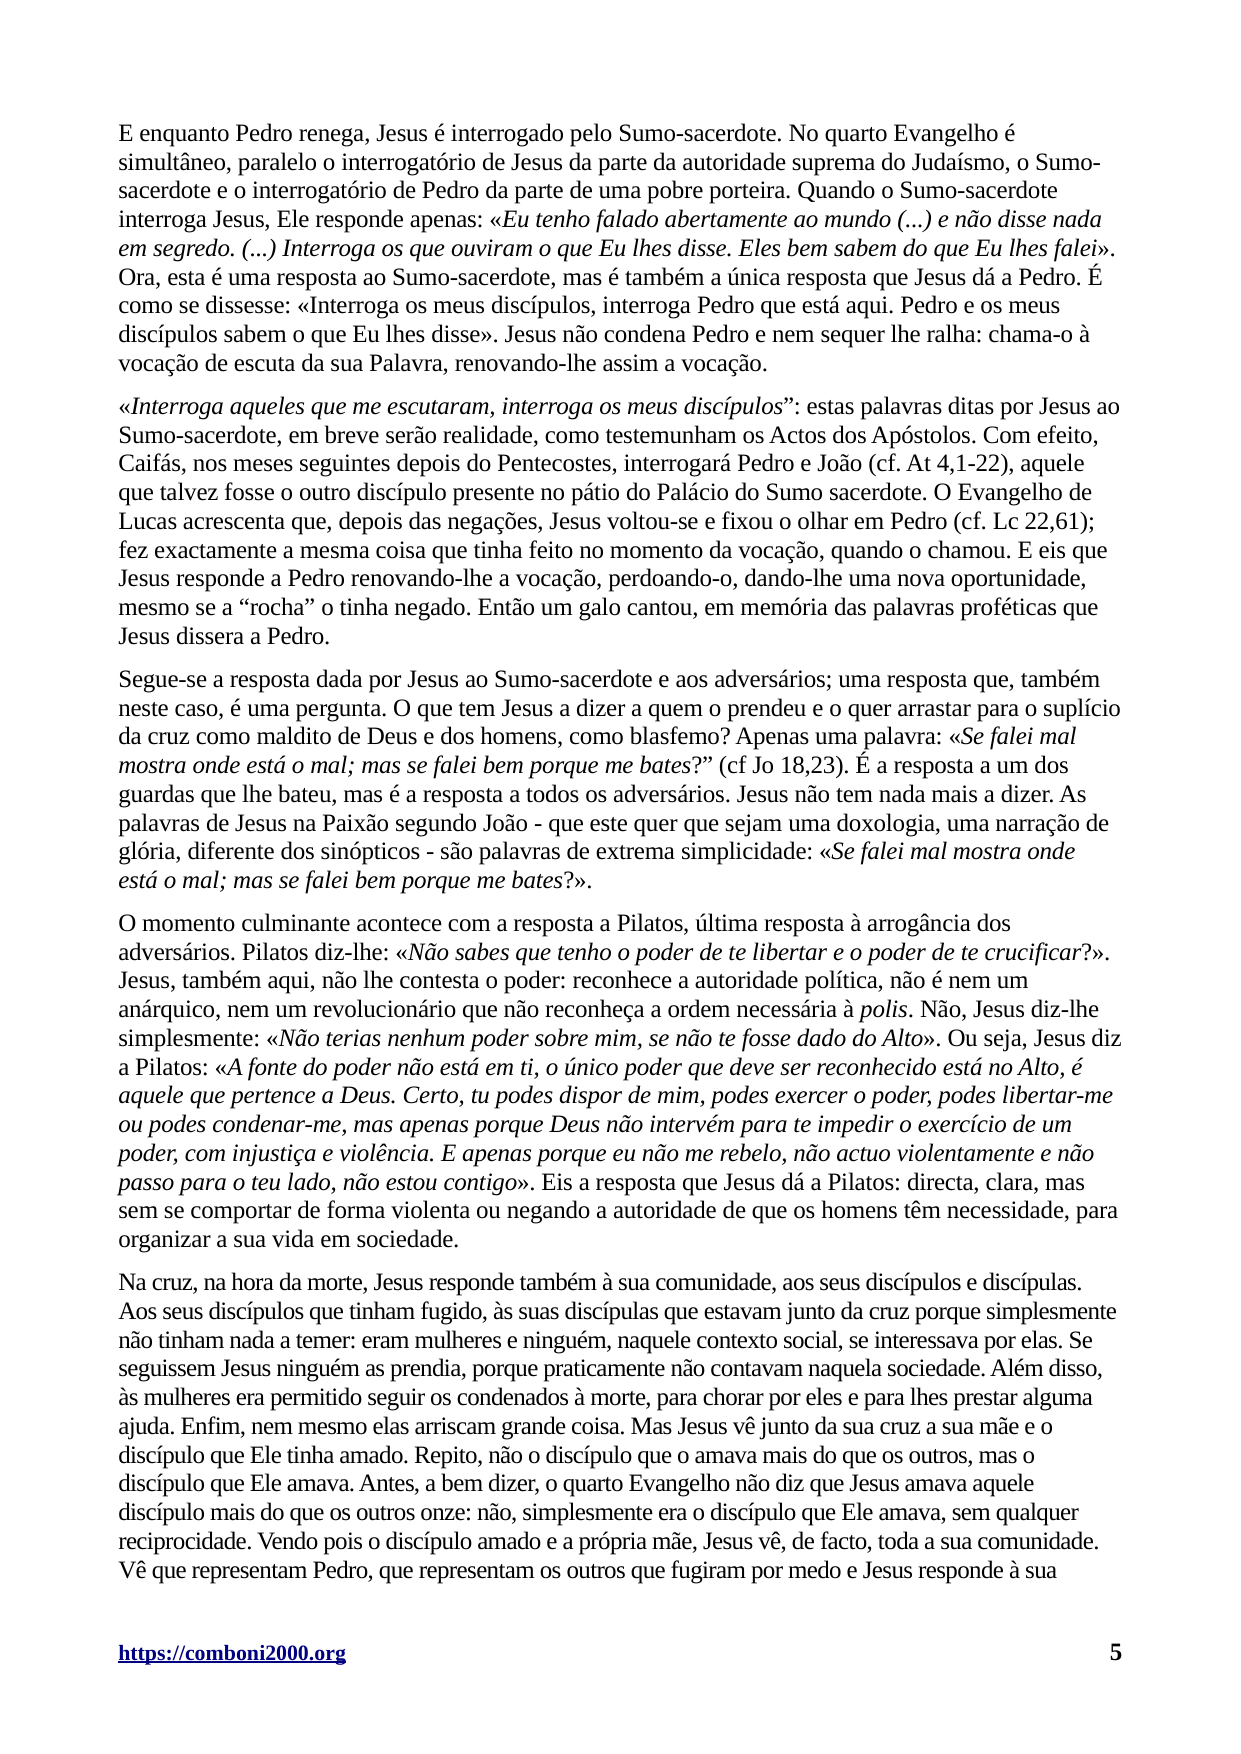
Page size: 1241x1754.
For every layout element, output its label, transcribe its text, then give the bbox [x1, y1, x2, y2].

text Na cruz, na hora da morte, Jesus responde também à sua comunidade, aos seus discípulos e discípulas. Aos seus discípulos que tinham fugido, às suas discípulas que estavam junto da cruz porque simplesmente não tinham nada a temer: eram mulheres e ninguém, naquele contexto social, se interessava por elas. Se seguissem Jesus ninguém as prendia, porque praticamente não contavam naquela sociedade. Além disso, às mulheres era permitido seguir os condenados à morte, para chorar por eles e para lhes prestar alguma ajuda. Enfim, nem mesmo elas arriscam grande coisa. Mas Jesus vê junto da sua cruz a sua mãe e o discípulo que Ele tinha amado. Repito, não o discípulo que o amava mais do que os outros, mas o discípulo que Ele amava. Antes, a bem dizer, o quarto Evangelho não diz que Jesus amava aquele discípulo mais do que os outros onze: não, simplesmente era o discípulo que Ele amava, sem qualquer reciprocidade. Vendo pois o discípulo amado e a própria mãe, Jesus vê, de facto, toda a sua comunidade. Vê que representam Pedro, que representam os outros que fugiram por medo e Jesus responde à sua [118, 1267, 1122, 1583]
text «Interroga aqueles que me escutaram, interroga os meus discípulos”: estas palavras ditas por Jesus ao Sumo-sacerdote, em breve serão realidade, como testemunham os Actos dos Apóstolos. Com efeito, Caifás, nos meses seguintes depois do Pentecostes, interrogará Pedro e João (cf. At 4,1-22), aquele que talvez fosse o outro discípulo presente no pátio do Palácio do Sumo sacerdote. O Evangelho de Lucas acrescenta que, depois das negações, Jesus voltou-se e fixou o olhar em Pedro (cf. Lc 22,61); fez exactamente a mesma coisa que tinha feito no momento da vocação, quando o chamou. E eis que Jesus responde a Pedro renovando-lhe a vocação, perdoando-o, dando-lhe uma nova oportunidade, mesmo se a “rocha” o tinha negado. Então um galo cantou, em memória das palavras proféticas que Jesus dissera a Pedro. [118, 391, 1122, 650]
text Segue-se a resposta dada por Jesus ao Sumo-sacerdote e aos adversários; uma resposta que, também neste caso, é uma pergunta. O que tem Jesus a dizer a quem o prendeu e o quer arrastar para o suplício da cruz como maldito de Deus e dos homens, como blasfemo? Apenas uma palavra: «Se falei mal mostra onde está o mal; mas se falei bem porque me bates?” (cf Jo 18,23). É a resposta a um dos guardas que lhe bateu, mas é a resposta a todos os adversários. Jesus não tem nada mais a dizer. As palavras de Jesus na Paixão segundo João - que este quer que sejam uma doxologia, uma narração de glória, diferente dos sinópticos - são palavras de extrema simplicidade: «Se falei mal mostra onde está o mal; mas se falei bem porque me bates?». [118, 664, 1122, 894]
text O momento culminante acontece com a resposta a Pilatos, última resposta à arrogância dos adversários. Pilatos diz-lhe: «Não sabes que tenho o poder de te libertar e o poder de te crucificar?». Jesus, também aqui, não lhe contesta o poder: reconhece a autoridade política, não é nem um anárquico, nem um revolucionário que não reconheça a ordem necessária à polis. Não, Jesus diz-lhe simplesmente: «Não terias nenhum poder sobre mim, se não te fosse dado do Alto». Ou seja, Jesus diz a Pilatos: «A fonte do poder não está em ti, o único poder que deve ser reconhecido está no Alto, é aquele que pertence a Deus. Certo, tu podes dispor de mim, podes exercer o poder, podes libertar-me ou podes condenar-me, mas apenas porque Deus não intervém para te impedir o exercício de um poder, com injustiça e violência. E apenas porque eu não me rebelo, não actuo violentamente e não passo para o teu lado, não estou contigo». Eis a resposta que Jesus dá a Pilatos: directa, clara, mas sem se comportar de forma violenta ou negando a autoridade de que os homens têm necessidade, para organizar a sua vida em sociedade. [118, 908, 1122, 1253]
text E enquanto Pedro renega, Jesus é interrogado pelo Sumo-sacerdote. No quarto Evangelho é simultâneo, paralelo o interrogatório de Jesus da parte da autoridade suprema do Judaísmo, o Sumo-sacerdote e o interrogatório de Pedro da parte de uma pobre porteira. Quando o Sumo-sacerdote interroga Jesus, Ele responde apenas: «Eu tenho falado abertamente ao mundo (...) e não disse nada em segredo. (...) Interroga os que ouviram o que Eu lhes disse. Eles bem sabem do que Eu lhes falei». Ora, esta é uma resposta ao Sumo-sacerdote, mas é também a única resposta que Jesus dá a Pedro. É como se dissesse: «Interroga os meus discípulos, interroga Pedro que está aqui. Pedro e os meus discípulos sabem o que Eu lhes disse». Jesus não condena Pedro e nem sequer lhe ralha: chama-o à vocação de escuta da sua Palavra, renovando-lhe assim a vocação. [118, 118, 1122, 377]
